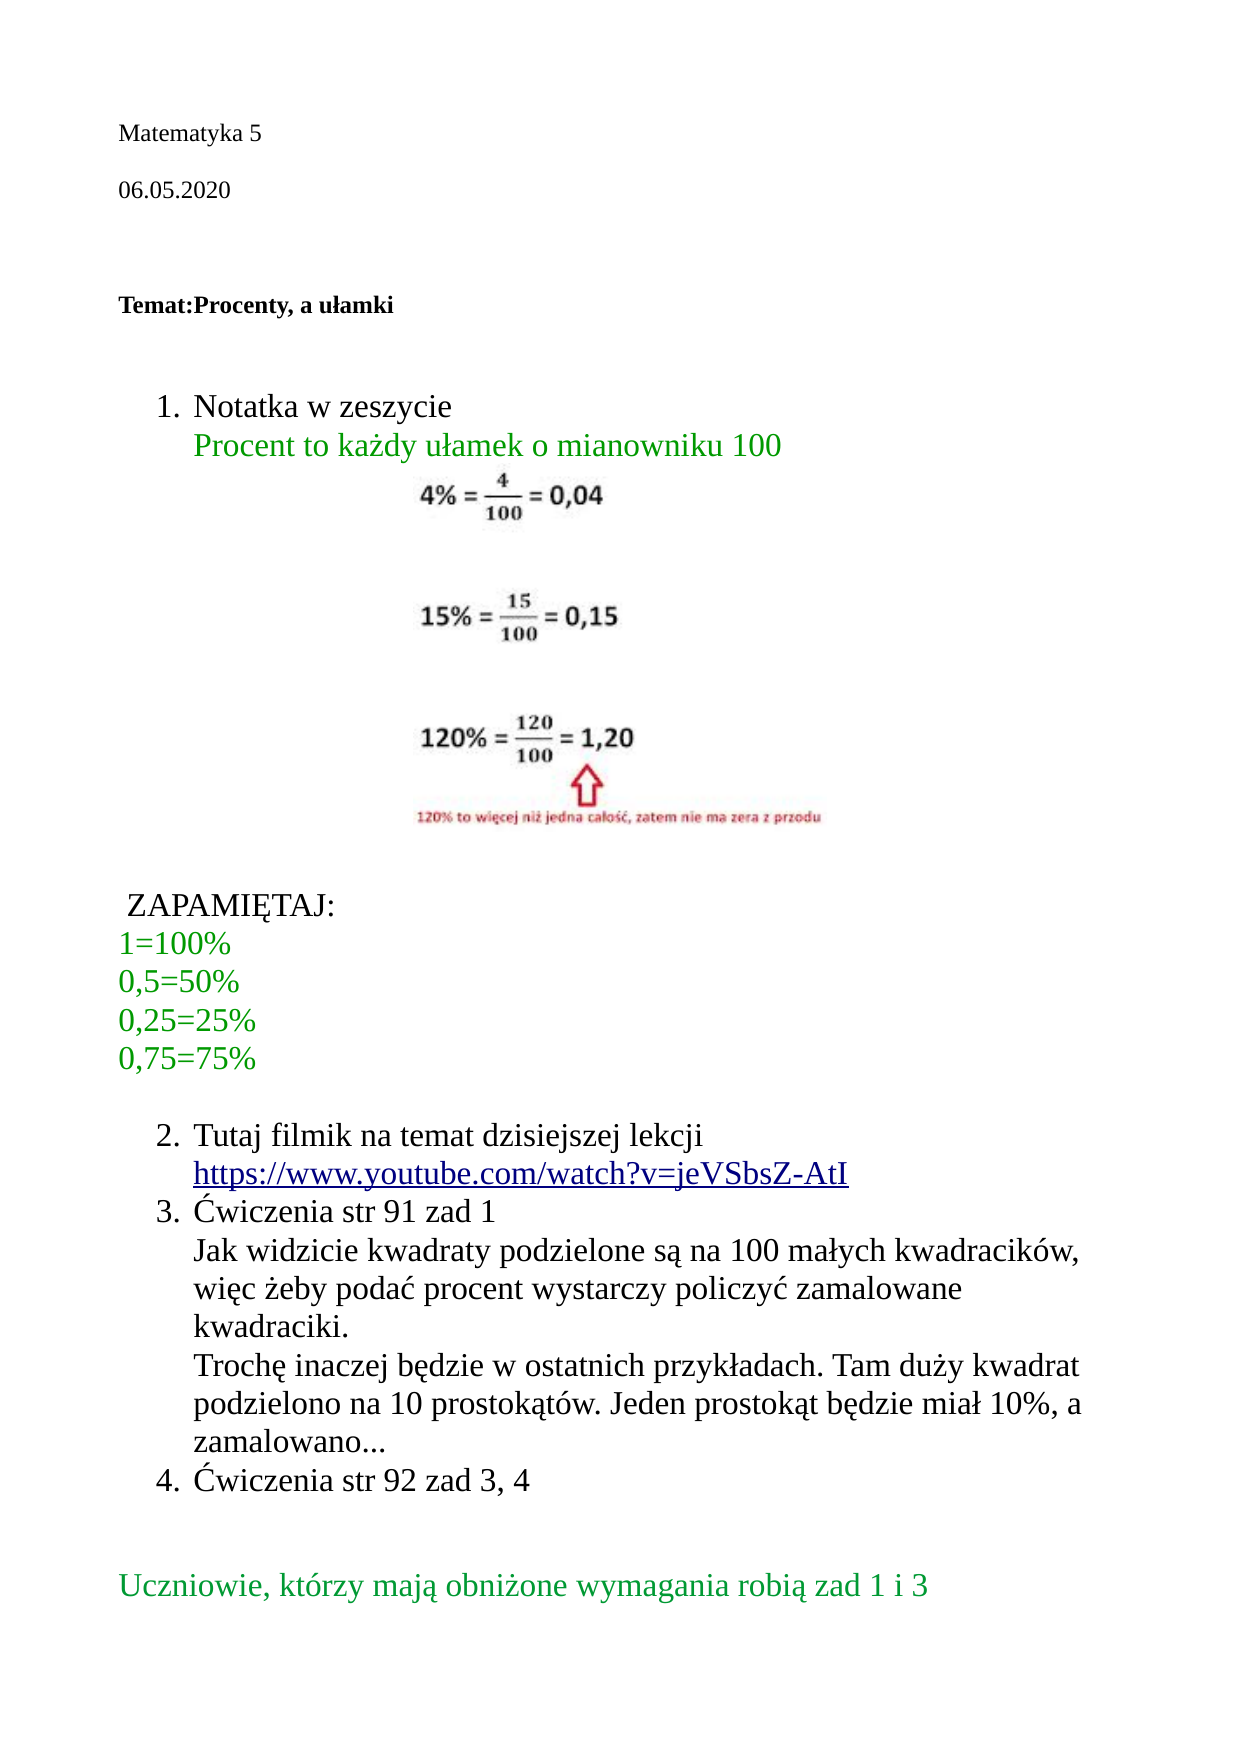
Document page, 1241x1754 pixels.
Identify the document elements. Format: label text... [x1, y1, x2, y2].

list Trochę inaczej będzie w ostatnich przykładach. Tam duży kwadrat podzielono na 10 prostokątów. Jeden prostokąt będzie miał 10%, a zamalowano... [156, 1345, 1122, 1460]
list Ćwiczenia str 91 zad 1 [156, 1191, 1122, 1230]
text ZAPAMIĘTAJ: [118, 885, 1122, 923]
text Uczniowie, którzy mają obniżone wymagania robią zad 1 i 3 [118, 1565, 1122, 1603]
text 0,75=75% [118, 1038, 1122, 1076]
text 0,5=50% [118, 961, 1122, 1000]
list Ćwiczenia str 92 zad 3, 4 [156, 1460, 1122, 1498]
text Temat:Procenty, a ułamki [118, 291, 1122, 319]
text Matematyka 5 [118, 118, 1122, 147]
list Jak widzicie kwadraty podzielone są na 100 małych kwadracików, więc żeby podać procent wystarczy policzyć zamalowane kwadraciki. [156, 1230, 1122, 1345]
text 1=100% [118, 923, 1122, 961]
picture [413, 463, 828, 832]
list Notatka w zeszycie [156, 386, 1122, 425]
text 06.05.2020 [118, 176, 1122, 204]
list Tutaj filmik na temat dzisiejszej lekcji https://www.youtube.com/watch?v=jeVSbsZ-AtI [156, 1115, 1122, 1191]
text 0,25=25% [118, 1000, 1122, 1038]
list Procent to każdy ułamek o mianowniku 100 [156, 425, 1122, 463]
